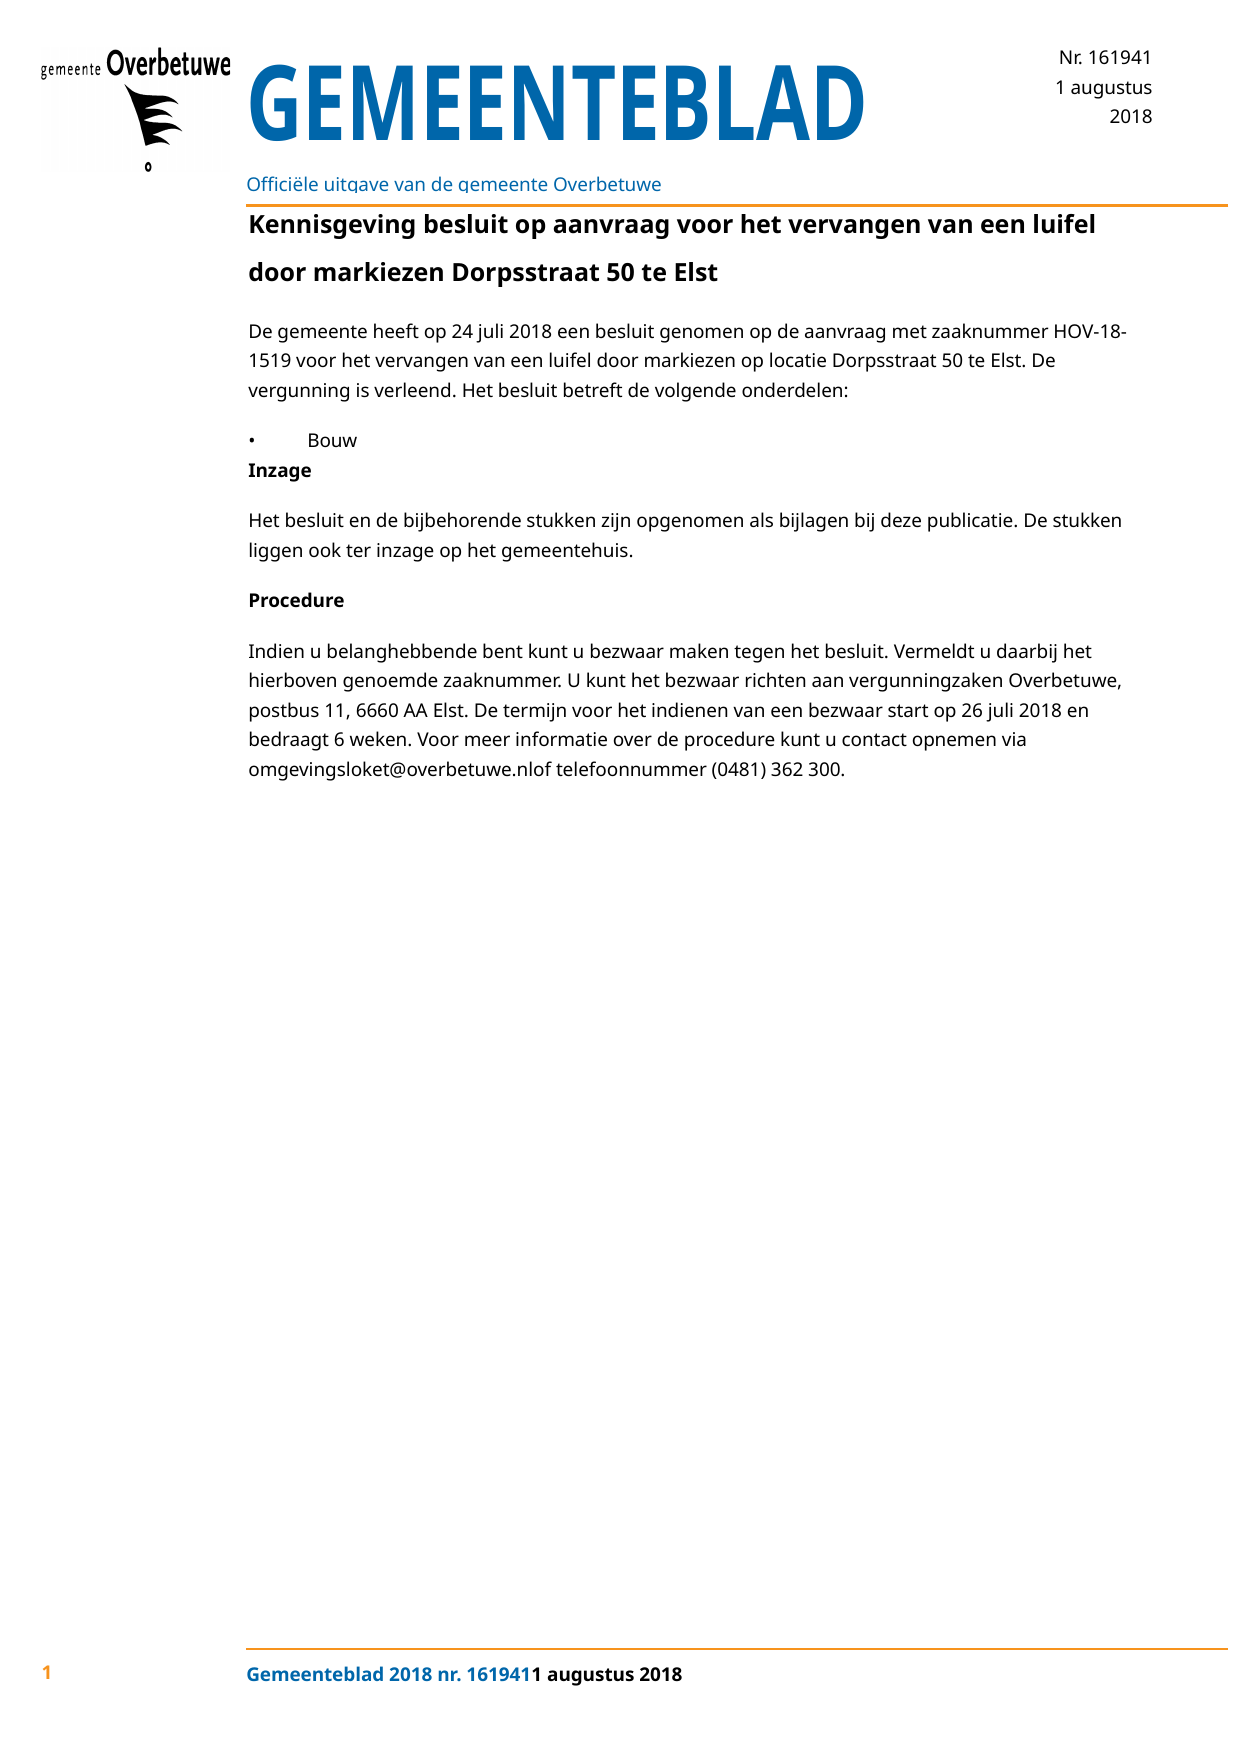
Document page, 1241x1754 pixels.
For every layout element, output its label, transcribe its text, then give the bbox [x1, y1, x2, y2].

text Indien u belanghebbende bent kunt u bezwaar maken tegen het besluit. Vermeldt u daarbij het hierboven genoemde zaaknummer. U kunt het bezwaar richten aan vergunningzaken Overbetuwe, postbus 11, 6660 AA Elst. De termijn voor het indienen van een bezwaar start op 26 juli 2018 en bedraagt 6 weken. Voor meer informatie over de procedure kunt u contact opnemen via omgevingsloket@overbetuwe.nlof telefoonnummer (0481) 362 300. [248, 638, 1152, 782]
picture [41, 47, 231, 172]
text Kennisgeving besluit op aanvraag voor het vervangen van een luifel door markiezen Dorpsstraat 50 te Elst [248, 207, 1152, 288]
text Inzage [248, 457, 1152, 483]
list Bouw [248, 427, 1152, 453]
text Procedure [248, 587, 1152, 613]
text Het besluit en de bijbehorende stukken zijn opgenomen als bijlagen bij deze publicatie. De stukken liggen ook ter inzage op het gemeentehuis. [248, 507, 1152, 563]
text De gemeente heeft op 24 juli 2018 een besluit genomen op de aanvraag met zaaknummer HOV-18-1519 voor het vervangen van een luifel door markiezen op locatie Dorpsstraat 50 te Elst. De vergunning is verleend. Het besluit betreft de volgende onderdelen: [248, 318, 1152, 403]
